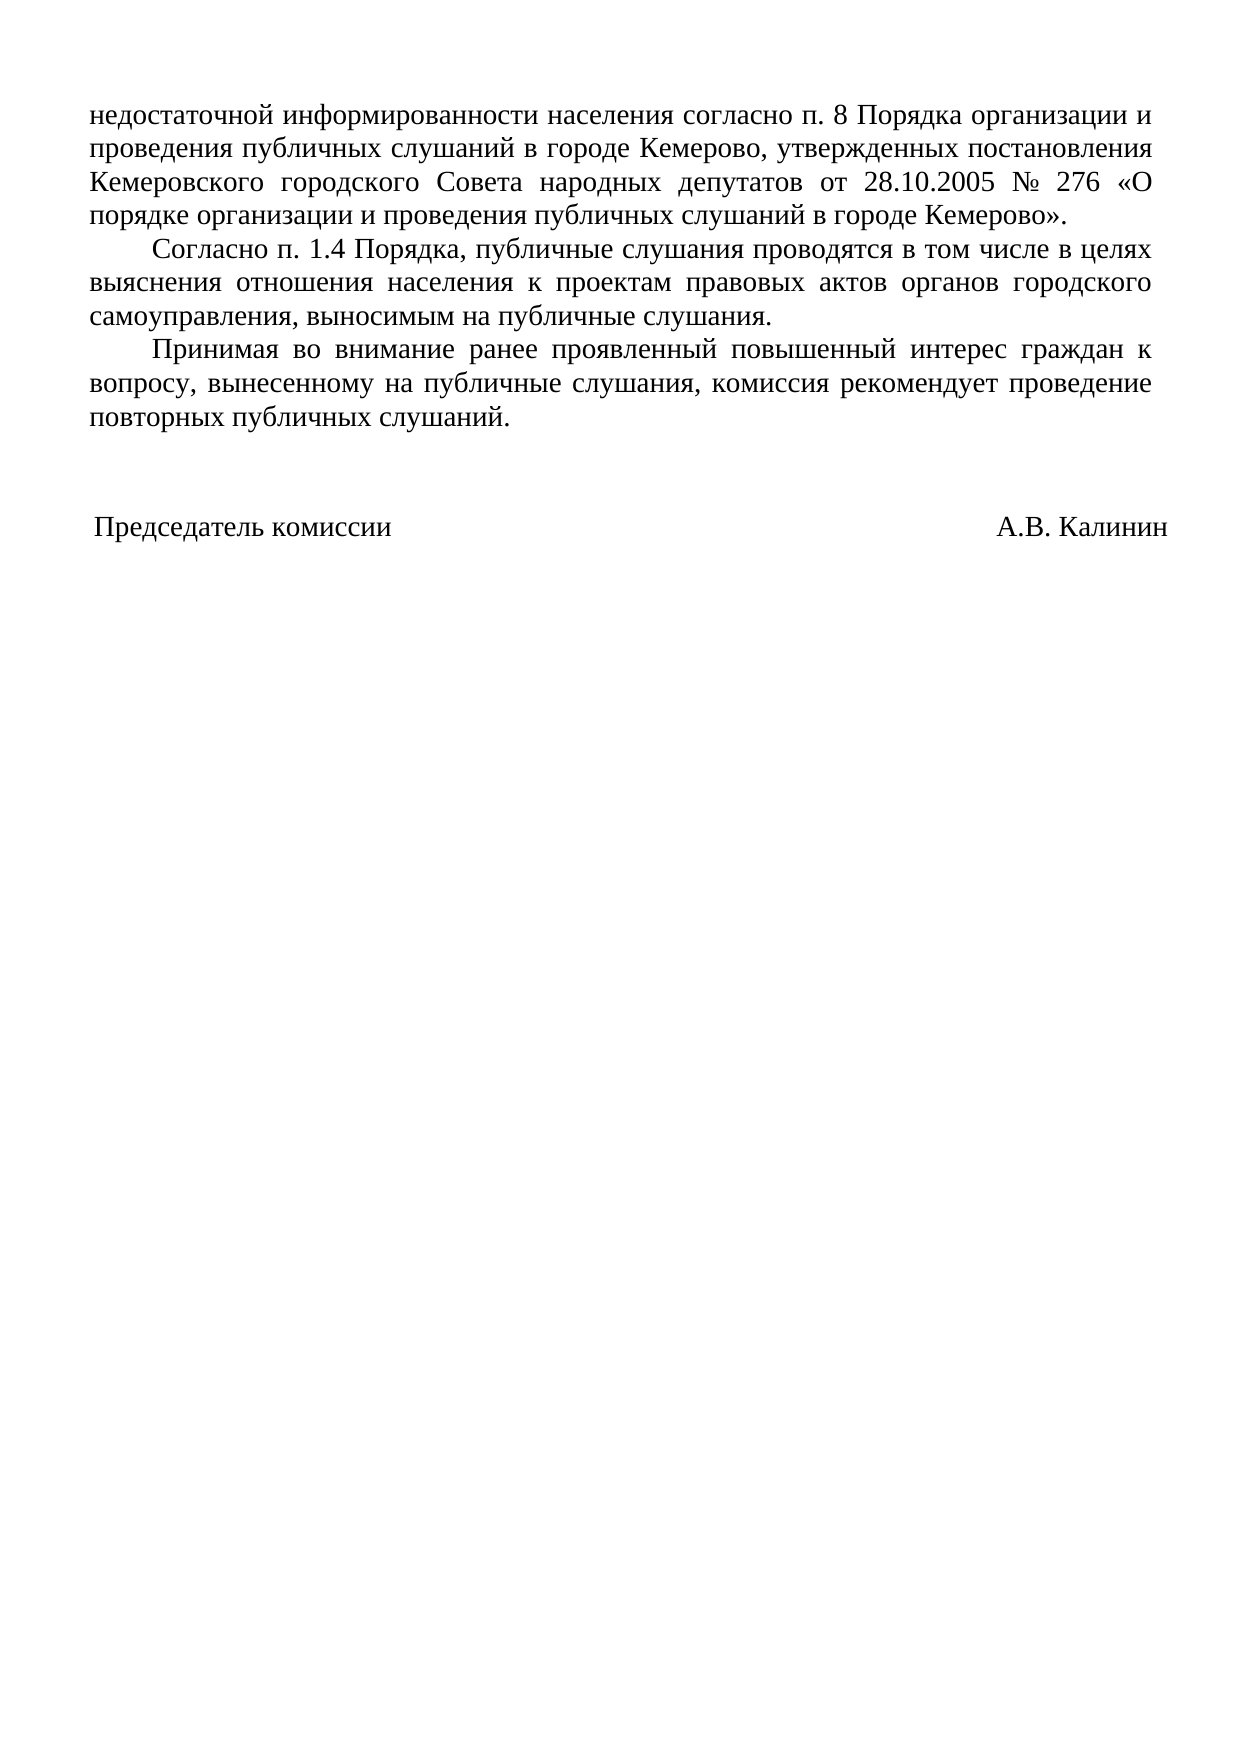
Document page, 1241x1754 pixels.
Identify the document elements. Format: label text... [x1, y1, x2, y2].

title Председатель комиссии А.В. Калинин [72, 509, 1170, 542]
text недостаточной информированности населения согласно п. 8 Порядка организации и проведения публичных слушаний в городе Кемерово, утвержденных постановления Кемеровского городского Совета народных депутатов от 28.10.2005 № 276 «О порядке организации и проведения публичных слушаний в городе Кемерово». [89, 97, 1153, 231]
text Принимая во внимание ранее проявленный повышенный интерес граждан к вопросу, вынесенному на публичные слушания, комиссия рекомендует проведение повторных публичных слушаний. [89, 332, 1153, 432]
text Согласно п. 1.4 Порядка, публичные слушания проводятся в том числе в целях выяснения отношения населения к проектам правовых актов органов городского самоуправления, выносимым на публичные слушания. [89, 231, 1153, 332]
